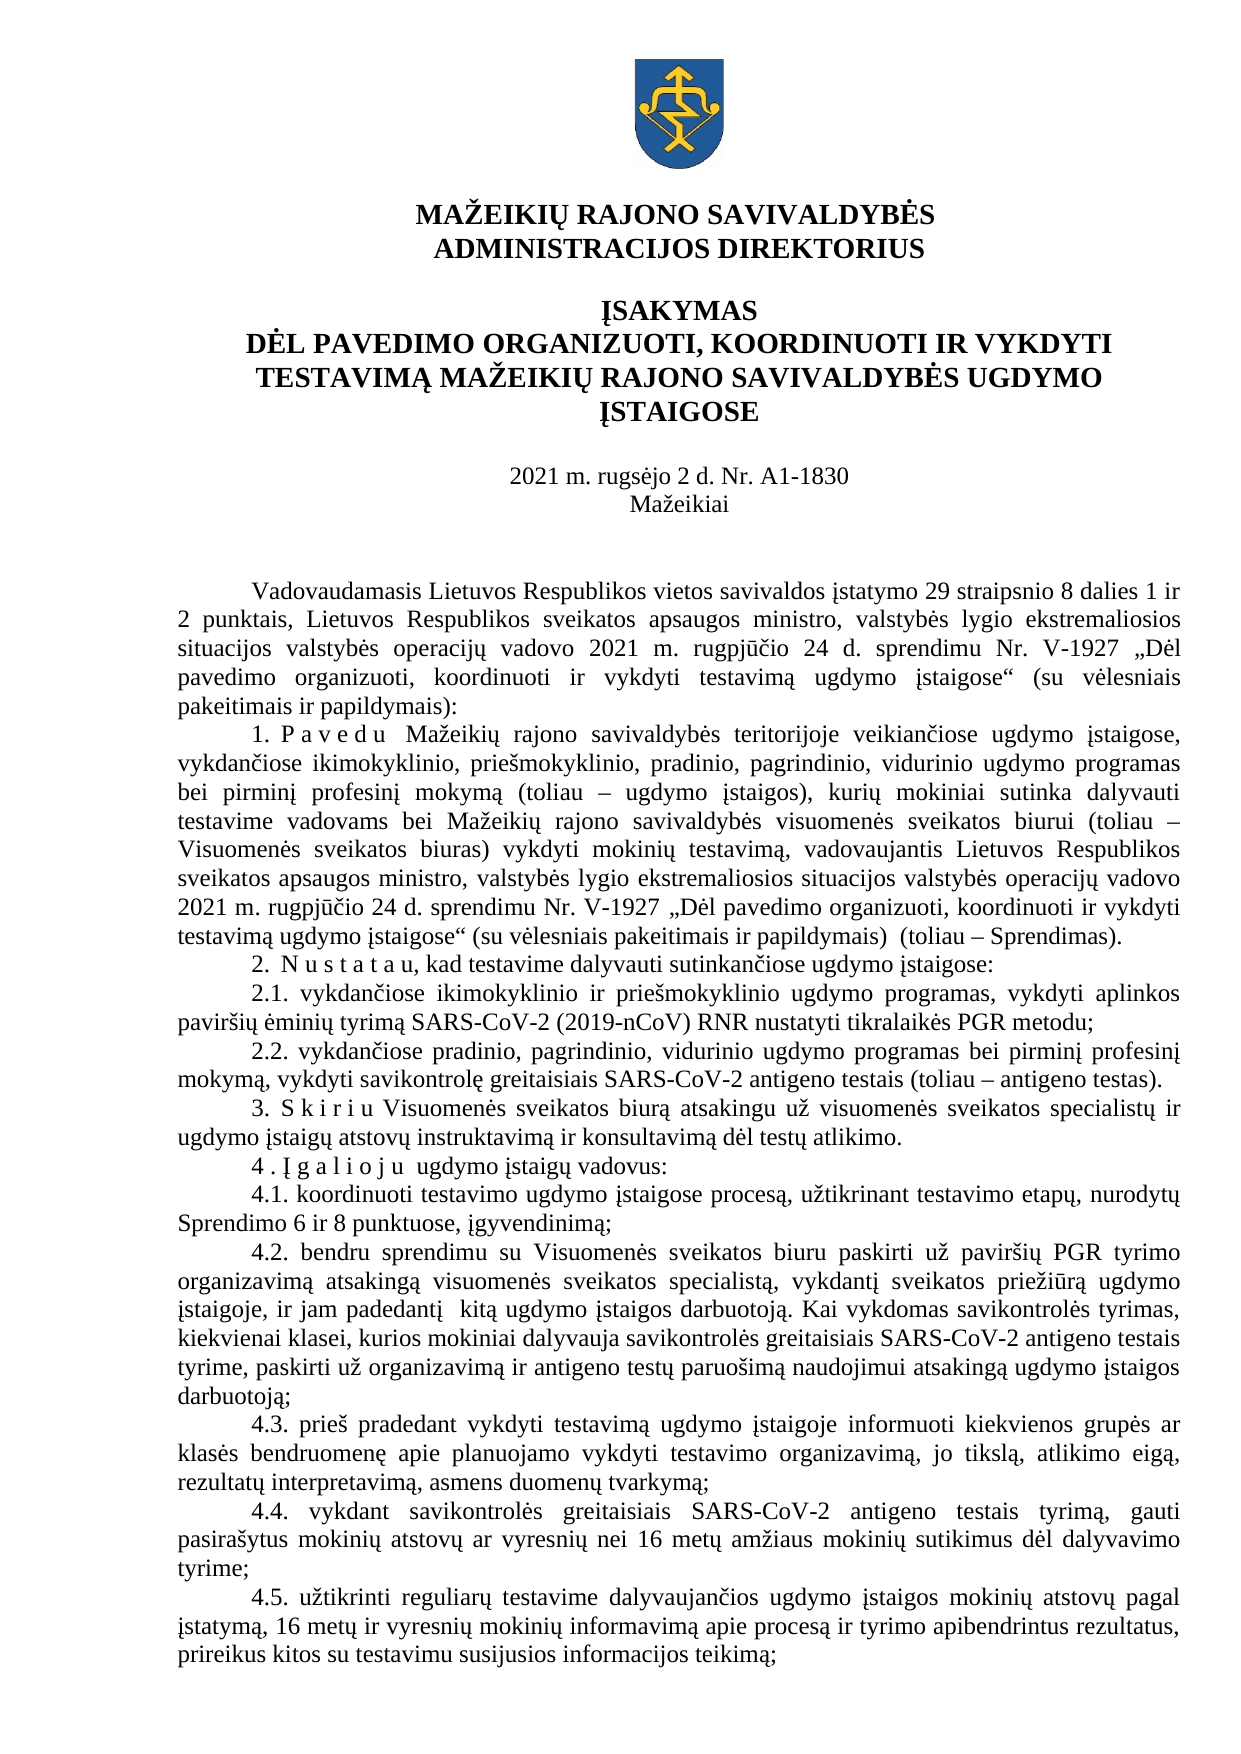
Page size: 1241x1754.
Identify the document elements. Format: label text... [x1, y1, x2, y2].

text 4.5. užtikrinti reguliarų testavime dalyvaujančios ugdymo įstaigos mokinių atstovų pagal įstatymą, 16 metų ir vyresnių mokinių informavimą apie procesą ir tyrimo apibendrintus rezultatus, prireikus kitos su testavimu susijusios informacijos teikimą; [177, 1582, 1181, 1668]
text administraCIJOS DIREKTORIUS [177, 231, 1181, 264]
text Mažeikiai [177, 489, 1181, 518]
text 1. Pavedu Mažeikių rajono savivaldybės teritorijoje veikiančiose ugdymo įstaigose, vykdančiose ikimokyklinio, priešmokyklinio, pradinio, pagrindinio, vidurinio ugdymo programas bei pirminį profesinį mokymą (toliau – ugdymo įstaigos), kurių mokiniai sutinka dalyvauti testavime vadovams bei Mažeikių rajono savivaldybės visuomenės sveikatos biurui (toliau – Visuomenės sveikatos biuras) vykdyti mokinių testavimą, vadovaujantis Lietuvos Respublikos sveikatos apsaugos ministro, valstybės lygio ekstremaliosios situacijos valstybės operacijų vadovo 2021 m. rugpjūčio 24 d. sprendimu Nr. V-1927 „Dėl pavedimo organizuoti, koordinuoti ir vykdyti testavimą ugdymo įstaigose“ (su vėlesniais pakeitimais ir papildymais) (toliau – Sprendimas). [177, 719, 1181, 949]
text Vadovaudamasis Lietuvos Respublikos vietos savivaldos įstatymo 29 straipsnio 8 dalies 1 ir 2 punktais, Lietuvos Respublikos sveikatos apsaugos ministro, valstybės lygio ekstremaliosios situacijos valstybės operacijų vadovo 2021 m. rugpjūčio 24 d. sprendimu Nr. V-1927 „Dėl pavedimo organizuoti, koordinuoti ir vykdyti testavimą ugdymo įstaigose“ (su vėlesniais pakeitimais ir papildymais): [177, 576, 1181, 719]
text 4.1. koordinuoti testavimo ugdymo įstaigose procesą, užtikrinant testavimo etapų, nurodytų Sprendimo 6 ir 8 punktuose, įgyvendinimą; [177, 1179, 1181, 1237]
text 4.4. vykdant savikontrolės greitaisiais SARS-CoV-2 antigeno testais tyrimą, gauti pasirašytus mokinių atstovų ar vyresnių nei 16 metų amžiaus mokinių sutikimus dėl dalyvavimo tyrime; [177, 1496, 1181, 1582]
text DĖL PAVEDIMO ORGANIZUOTI, KOORDINUOTI IR VYKDYTI TESTAVIMĄ MAŽEIKIŲ RAJONO SAVIVALDYBĖS UGDYMO ĮSTAIGOSE [177, 327, 1181, 427]
text 2.2. vykdančiose pradinio, pagrindinio, vidurinio ugdymo programas bei pirminį profesinį mokymą, vykdyti savikontrolę greitaisiais SARS-CoV-2 antigeno testais (toliau – antigeno testas). [177, 1036, 1181, 1093]
text 4. Įgalioju ugdymo įstaigų vadovus: [177, 1151, 1181, 1179]
text 2021 m. rugsėjo 2 d. Nr. A1-1830 [177, 461, 1181, 489]
text 2.1. vykdančiose ikimokyklinio ir priešmokyklinio ugdymo programas, vykdyti aplinkos paviršių ėminių tyrimą SARS-CoV-2 (2019-nCoV) RNR nustatyti tikralaikės PGR metodu; [177, 978, 1181, 1036]
text 2. N u s t a t a u, kad testavime dalyvauti sutinkančiose ugdymo įstaigose: [177, 949, 1181, 978]
text 3. Skiriu Visuomenės sveikatos biurą atsakingu už visuomenės sveikatos specialistų ir ugdymo įstaigų atstovų instruktavimą ir konsultavimą dėl testų atlikimo. [177, 1093, 1181, 1151]
text ĮSAKYMAS [177, 293, 1181, 327]
text 4.2. bendru sprendimu su Visuomenės sveikatos biuru paskirti už paviršių PGR tyrimo organizavimą atsakingą visuomenės sveikatos specialistą, vykdantį sveikatos priežiūrą ugdymo įstaigoje, ir jam padedantį kitą ugdymo įstaigos darbuotoją. Kai vykdomas savikontrolės tyrimas, kiekvienai klasei, kurios mokiniai dalyvauja savikontrolės greitaisiais SARS-CoV-2 antigeno testais tyrime, paskirti už organizavimą ir antigeno testų paruošimą naudojimui atsakingą ugdymo įstaigos darbuotoją; [177, 1237, 1181, 1409]
text 4.3. prieš pradedant vykdyti testavimą ugdymo įstaigoje informuoti kiekvienos grupės ar klasės bendruomenę apie planuojamo vykdyti testavimo organizavimą, jo tikslą, atlikimo eigą, rezultatų interpretavimą, asmens duomenų tvarkymą; [177, 1409, 1181, 1496]
text Mažeikių rajono savivaldybės [177, 197, 1181, 231]
